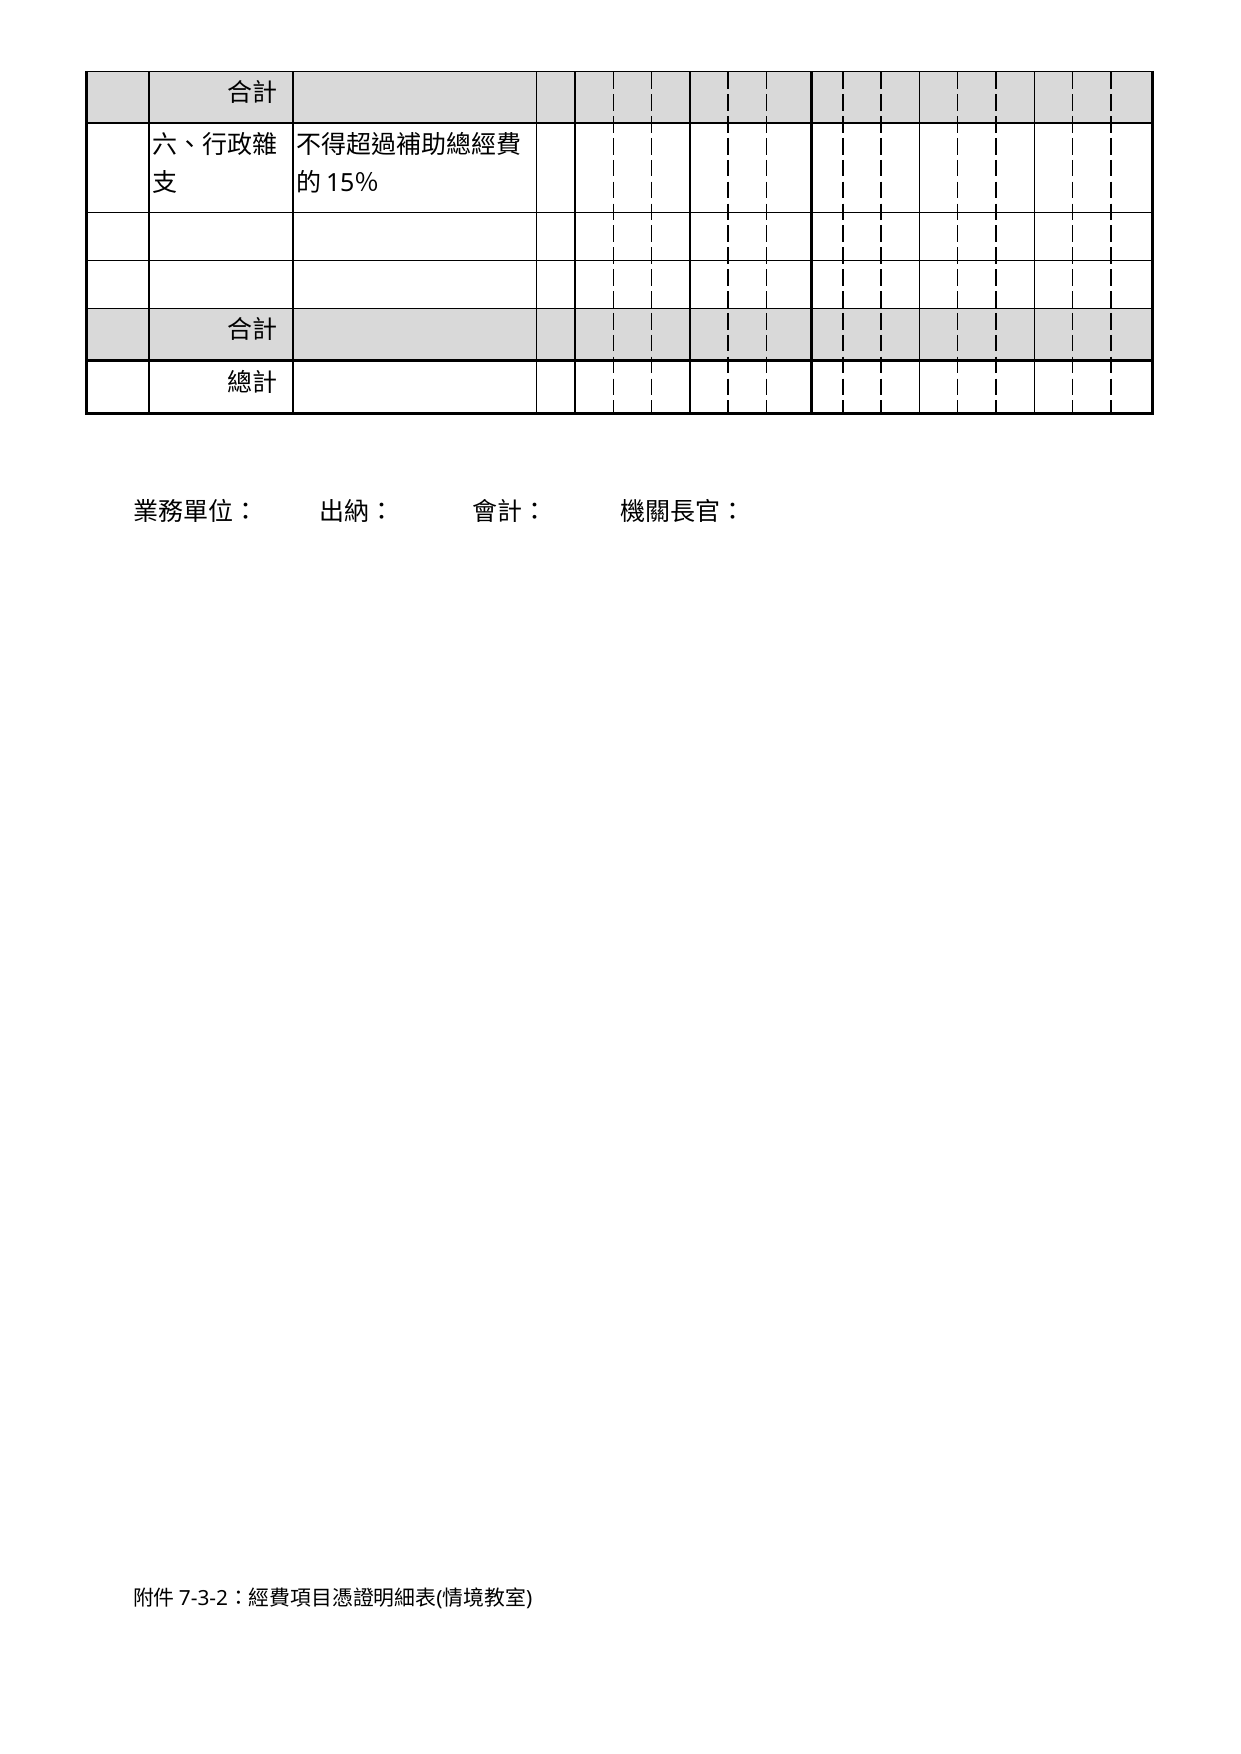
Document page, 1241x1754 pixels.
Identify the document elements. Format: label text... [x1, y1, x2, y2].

text 業務單位： 出納： 會計： 機關長官： [133, 490, 1122, 528]
table_cell [843, 213, 881, 259]
table_cell [651, 261, 689, 308]
table_cell [920, 309, 958, 359]
table_cell [651, 213, 689, 259]
table_cell [88, 213, 148, 259]
table_cell [843, 124, 881, 211]
table_cell 合計 [150, 72, 292, 122]
table_cell [576, 213, 613, 259]
table_cell [691, 124, 728, 211]
table_cell [1035, 261, 1073, 308]
table_cell [996, 261, 1034, 308]
table_cell [958, 124, 996, 211]
table_cell [150, 261, 292, 308]
table_cell [766, 124, 810, 211]
table_cell 六、行政雜支 [150, 124, 292, 211]
table_cell [766, 72, 810, 122]
text 附件7-3-2：經費項目憑證明細表(情境教室) [133, 1578, 1122, 1615]
table_cell [691, 213, 728, 259]
table_cell [1111, 362, 1151, 412]
table_cell [150, 213, 292, 259]
table_cell [88, 72, 148, 122]
table_cell [294, 213, 536, 259]
table_cell [1111, 213, 1151, 259]
table_cell [958, 309, 996, 359]
table_cell [1073, 309, 1111, 359]
table_cell [537, 309, 574, 359]
table_cell [691, 309, 728, 359]
table_cell [1073, 72, 1111, 122]
table_cell [576, 124, 613, 211]
table_cell [728, 213, 766, 259]
table_cell [958, 362, 996, 412]
table_cell [1111, 261, 1151, 308]
table_cell [1073, 362, 1111, 412]
table_cell [920, 124, 958, 211]
table_cell [576, 72, 613, 122]
table_cell [691, 72, 728, 122]
table_cell [881, 72, 919, 122]
table_cell [88, 309, 148, 359]
table_cell [881, 213, 919, 259]
table_cell [1073, 213, 1111, 259]
table_cell [843, 362, 881, 412]
table_cell [651, 309, 689, 359]
table_cell [813, 261, 843, 308]
table_cell [1035, 72, 1073, 122]
table_cell [1035, 124, 1073, 211]
table_cell [843, 309, 881, 359]
table_cell [920, 261, 958, 308]
table_cell 不得超過補助總經費的15％ [294, 124, 536, 211]
table_cell [1035, 213, 1073, 259]
table_cell [920, 213, 958, 259]
table_cell [843, 72, 881, 122]
table_cell [996, 213, 1034, 259]
table_cell [728, 261, 766, 308]
table_cell [920, 72, 958, 122]
table_cell [766, 309, 810, 359]
table_cell [537, 124, 574, 211]
table_cell [1073, 124, 1111, 211]
table_cell [996, 124, 1034, 211]
table_cell [958, 213, 996, 259]
table_cell [881, 261, 919, 308]
table_cell [88, 124, 148, 211]
table_cell [613, 261, 651, 308]
table_cell [613, 124, 651, 211]
table_cell [294, 309, 536, 359]
table_cell [537, 213, 574, 259]
table_cell [613, 309, 651, 359]
table_cell [920, 362, 958, 412]
table_cell [691, 362, 728, 412]
table_cell [88, 362, 148, 412]
table_cell [996, 362, 1034, 412]
table_cell [613, 72, 651, 122]
table_cell [651, 124, 689, 211]
table_cell [996, 72, 1034, 122]
table_cell [613, 362, 651, 412]
table_cell [613, 213, 651, 259]
table_cell [813, 309, 843, 359]
table_cell [813, 72, 843, 122]
table_cell [881, 124, 919, 211]
table_cell [728, 362, 766, 412]
table_cell [1035, 309, 1073, 359]
table_cell [766, 362, 810, 412]
table_cell [691, 261, 728, 308]
table_cell [294, 261, 536, 308]
table_cell [1073, 261, 1111, 308]
table_cell [728, 72, 766, 122]
table_cell [1035, 362, 1073, 412]
table_cell [651, 72, 689, 122]
table_cell [881, 309, 919, 359]
table_cell [766, 261, 810, 308]
table_cell 總計 [150, 362, 292, 412]
table_cell [813, 213, 843, 259]
table_cell [766, 213, 810, 259]
table_cell [958, 72, 996, 122]
table_cell [728, 309, 766, 359]
table_cell [576, 261, 613, 308]
table_cell [1111, 309, 1151, 359]
table_cell [1111, 72, 1151, 122]
table_cell [576, 362, 613, 412]
table_cell [537, 362, 574, 412]
table_cell [294, 362, 536, 412]
table_cell [537, 72, 574, 122]
table_cell [728, 124, 766, 211]
table_cell [813, 362, 843, 412]
table_cell [881, 362, 919, 412]
table_cell [537, 261, 574, 308]
table_cell [996, 309, 1034, 359]
table_cell [843, 261, 881, 308]
table_cell [1111, 124, 1151, 211]
table_cell [958, 261, 996, 308]
table_cell 合計 [150, 309, 292, 359]
table_cell [813, 124, 843, 211]
table_cell [294, 72, 536, 122]
table_cell [576, 309, 613, 359]
table_cell [651, 362, 689, 412]
table_cell [88, 261, 148, 308]
